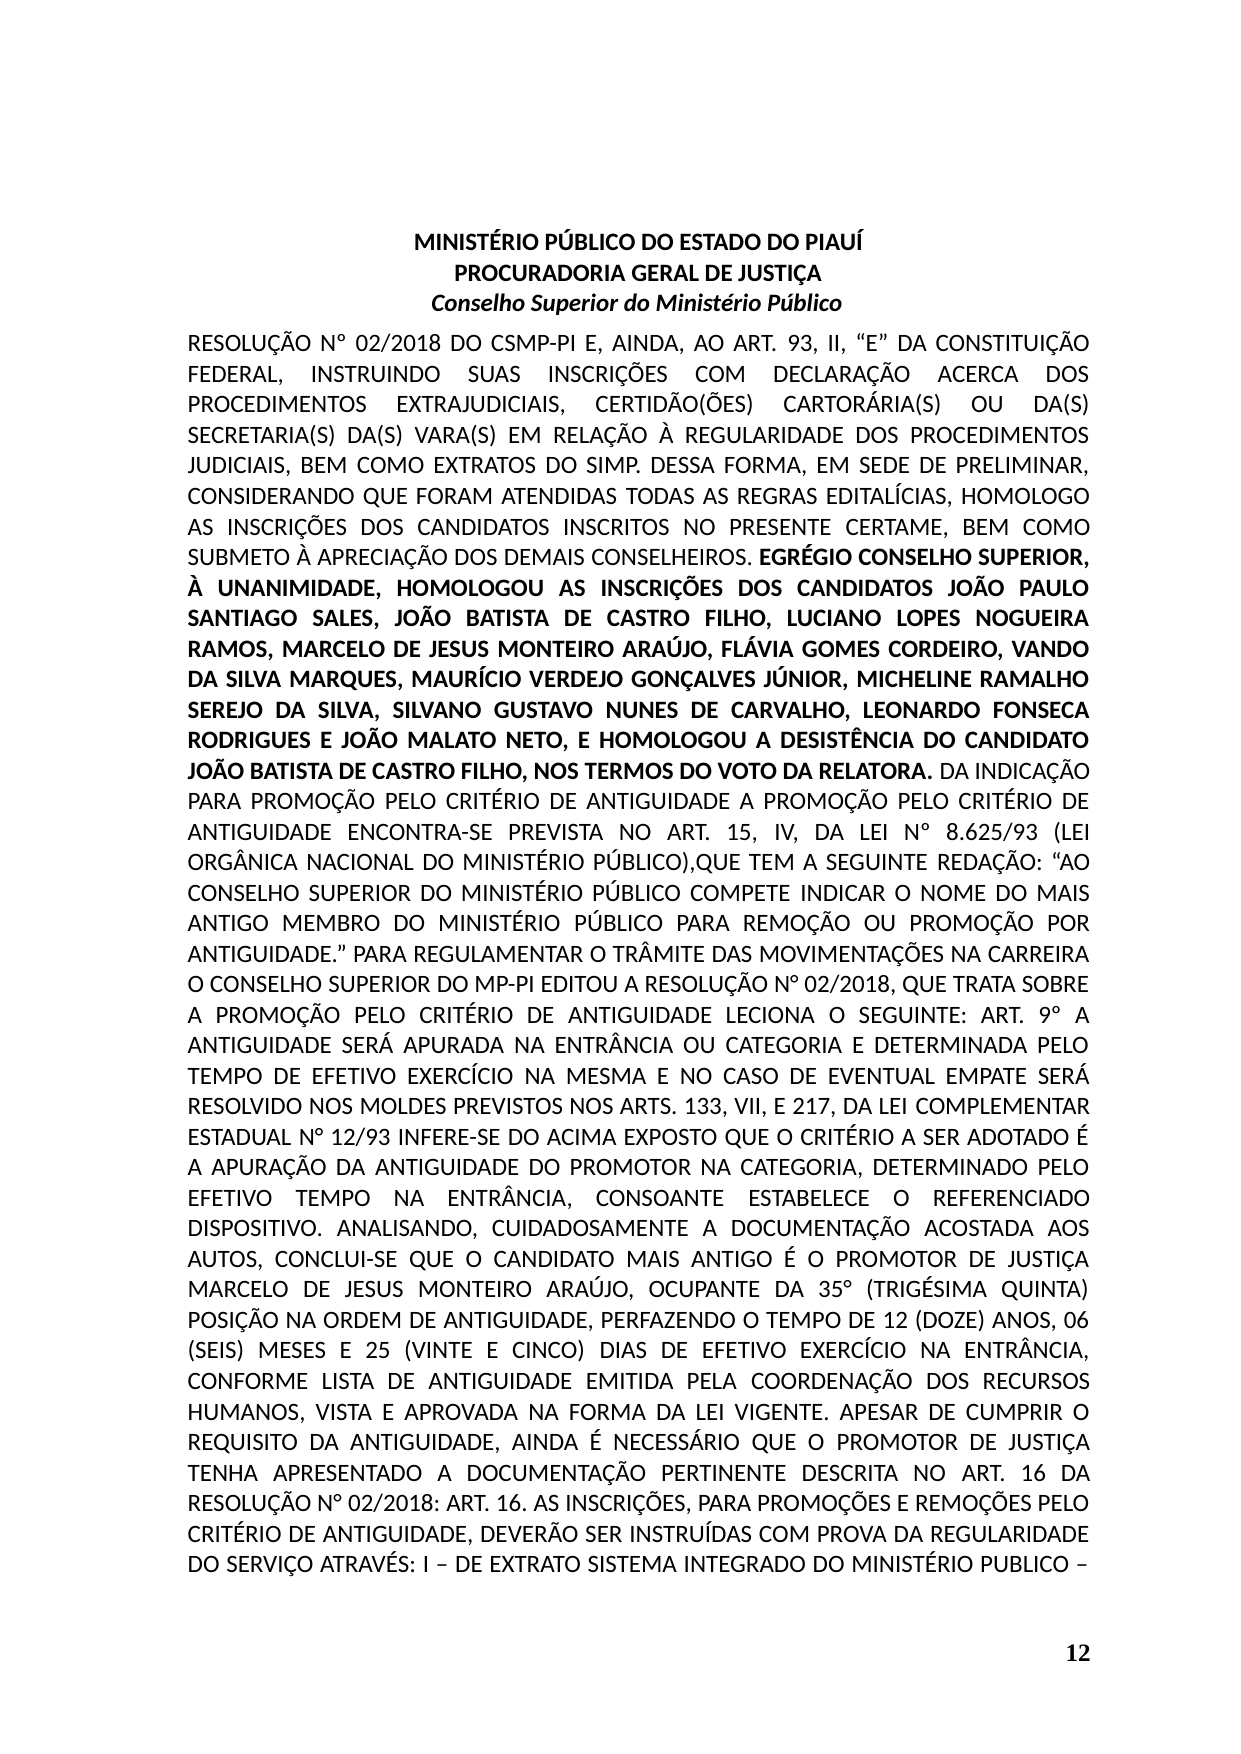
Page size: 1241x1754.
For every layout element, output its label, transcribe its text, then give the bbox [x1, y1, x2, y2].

text RESOLUÇÃO Nº 02/2018 DO CSMP-PI E, AINDA, AO ART. 93, II, “E” DA CONSTITUIÇÃO FEDERAL, INSTRUINDO SUAS INSCRIÇÕES COM DECLARAÇÃO ACERCA DOS PROCEDIMENTOS EXTRAJUDICIAIS, CERTIDÃO(ÕES) CARTORÁRIA(S) OU DA(S) SECRETARIA(S) DA(S) VARA(S) EM RELAÇÃO À REGULARIDADE DOS PROCEDIMENTOS JUDICIAIS, BEM COMO EXTRATOS DO SIMP. DESSA FORMA, EM SEDE DE PRELIMINAR, CONSIDERANDO QUE FORAM ATENDIDAS TODAS AS REGRAS EDITALÍCIAS, HOMOLOGO AS INSCRIÇÕES DOS CANDIDATOS INSCRITOS NO PRESENTE CERTAME, BEM COMO SUBMETO À APRECIAÇÃO DOS DEMAIS CONSELHEIROS. EGRÉGIO CONSELHO SUPERIOR, À UNANIMIDADE, HOMOLOGOU AS INSCRIÇÕES DOS CANDIDATOS JOÃO PAULO SANTIAGO SALES, JOÃO BATISTA DE CASTRO FILHO, LUCIANO LOPES NOGUEIRA RAMOS, MARCELO DE JESUS MONTEIRO ARAÚJO, FLÁVIA GOMES CORDEIRO, VANDO DA SILVA MARQUES, MAURÍCIO VERDEJO GONÇALVES JÚNIOR, MICHELINE RAMALHO SEREJO DA SILVA, SILVANO GUSTAVO NUNES DE CARVALHO, LEONARDO FONSECA RODRIGUES E JOÃO MALATO NETO, E HOMOLOGOU A DESISTÊNCIA DO CANDIDATO JOÃO BATISTA DE CASTRO FILHO, NOS TERMOS DO VOTO DA RELATORA. DA INDICAÇÃO PARA PROMOÇÃO PELO CRITÉRIO DE ANTIGUIDADE A PROMOÇÃO PELO CRITÉRIO DE ANTIGUIDADE ENCONTRA-SE PREVISTA NO ART. 15, IV, DA LEI Nº 8.625/93 (LEI ORGÂNICA NACIONAL DO MINISTÉRIO PÚBLICO),QUE TEM A SEGUINTE REDAÇÃO: “AO CONSELHO SUPERIOR DO MINISTÉRIO PÚBLICO COMPETE INDICAR O NOME DO MAIS ANTIGO MEMBRO DO MINISTÉRIO PÚBLICO PARA REMOÇÃO OU PROMOÇÃO POR ANTIGUIDADE.” PARA REGULAMENTAR O TRÂMITE DAS MOVIMENTAÇÕES NA CARREIRA O CONSELHO SUPERIOR DO MP-PI EDITOU A RESOLUÇÃO N° 02/2018, QUE TRATA SOBRE A PROMOÇÃO PELO CRITÉRIO DE ANTIGUIDADE LECIONA O SEGUINTE: ART. 9º A ANTIGUIDADE SERÁ APURADA NA ENTRÂNCIA OU CATEGORIA E DETERMINADA PELO TEMPO DE EFETIVO EXERCÍCIO NA MESMA E NO CASO DE EVENTUAL EMPATE SERÁ RESOLVIDO NOS MOLDES PREVISTOS NOS ARTS. 133, VII, E 217, DA LEI COMPLEMENTAR ESTADUAL N° 12/93 INFERE-SE DO ACIMA EXPOSTO QUE O CRITÉRIO A SER ADOTADO É A APURAÇÃO DA ANTIGUIDADE DO PROMOTOR NA CATEGORIA, DETERMINADO PELO EFETIVO TEMPO NA ENTRÂNCIA, CONSOANTE ESTABELECE O REFERENCIADO DISPOSITIVO. ANALISANDO, CUIDADOSAMENTE A DOCUMENTAÇÃO ACOSTADA AOS AUTOS, CONCLUI-SE QUE O CANDIDATO MAIS ANTIGO É O PROMOTOR DE JUSTIÇA MARCELO DE JESUS MONTEIRO ARAÚJO, OCUPANTE DA 35° (TRIGÉSIMA QUINTA) POSIÇÃO NA ORDEM DE ANTIGUIDADE, PERFAZENDO O TEMPO DE 12 (DOZE) ANOS, 06 (SEIS) MESES E 25 (VINTE E CINCO) DIAS DE EFETIVO EXERCÍCIO NA ENTRÂNCIA, CONFORME LISTA DE ANTIGUIDADE EMITIDA PELA COORDENAÇÃO DOS RECURSOS HUMANOS, VISTA E APROVADA NA FORMA DA LEI VIGENTE. APESAR DE CUMPRIR O REQUISITO DA ANTIGUIDADE, AINDA É NECESSÁRIO QUE O PROMOTOR DE JUSTIÇA TENHA APRESENTADO A DOCUMENTAÇÃO PERTINENTE DESCRITA NO ART. 16 DA RESOLUÇÃO N° 02/2018: ART. 16. AS INSCRIÇÕES, PARA PROMOÇÕES E REMOÇÕES PELO CRITÉRIO DE ANTIGUIDADE, DEVERÃO SER INSTRUÍDAS COM PROVA DA REGULARIDADE DO SERVIÇO ATRAVÉS: I – DE EXTRATO SISTEMA INTEGRADO DO MINISTÉRIO PUBLICO – [187, 327, 1090, 1579]
